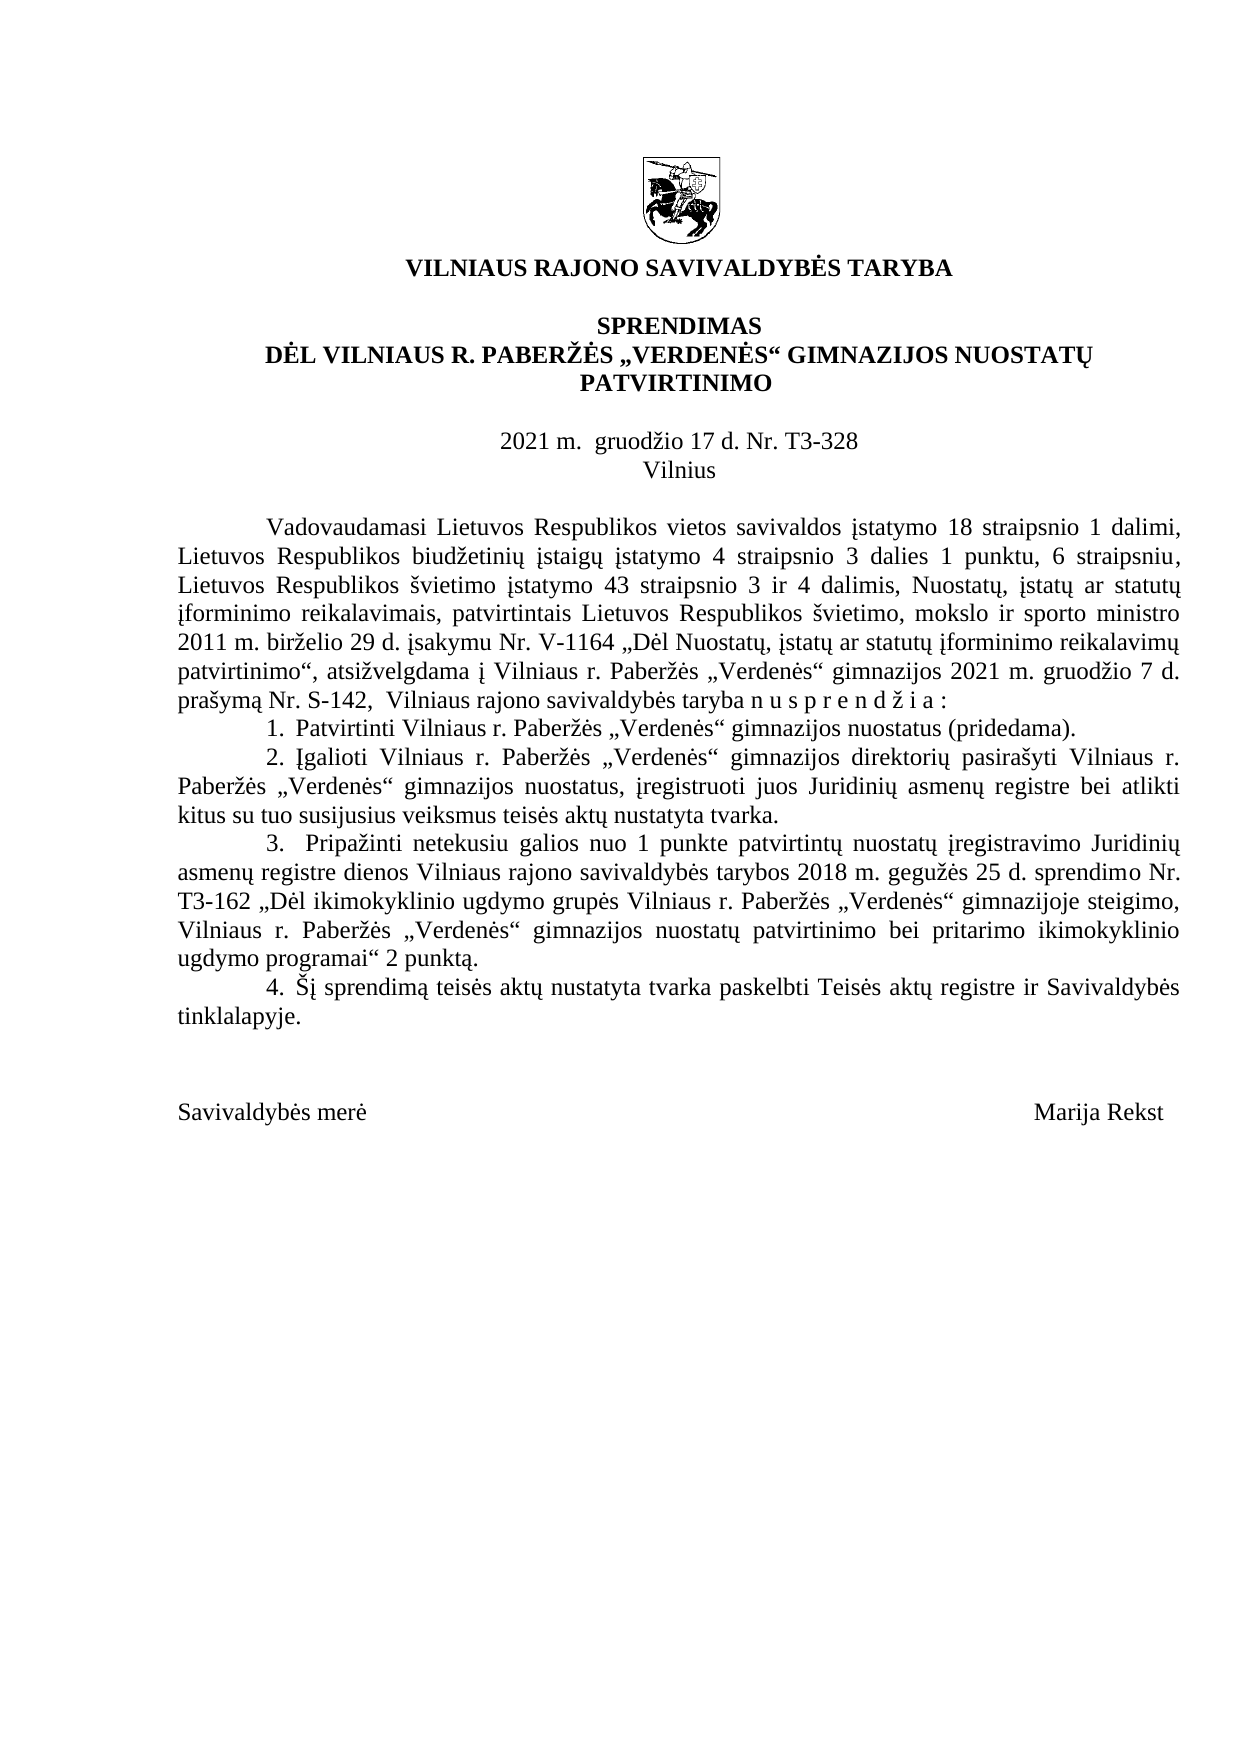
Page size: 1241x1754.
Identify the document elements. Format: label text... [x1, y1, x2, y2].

text 1. Patvirtinti Vilniaus r. Paberžės „Verdenės“ gimnazijos nuostatus (pridedama). [177, 713, 1181, 742]
text Vadovaudamasi Lietuvos Respublikos vietos savivaldos įstatymo 18 straipsnio 1 dalimi, Lietuvos Respublikos biudžetinių įstaigų įstatymo 4 straipsnio 3 dalies 1 punktu, 6 straipsniu, Lietuvos Respublikos švietimo įstatymo 43 straipsnio 3 ir 4 dalimis, Nuostatų, įstatų ar statutų įforminimo reikalavimais, patvirtintais Lietuvos Respublikos švietimo, mokslo ir sporto ministro 2011 m. birželio 29 d. įsakymu Nr. V-1164 „Dėl Nuostatų, įstatų ar statutų įforminimo reikalavimų patvirtinimo“, atsižvelgdama į Vilniaus r. Paberžės „Verdenės“ gimnazijos 2021 m. gruodžio 7 d. prašymą Nr. S-142, Vilniaus rajono savivaldybės taryba nusprendžia: [177, 512, 1181, 713]
text 3. Pripažinti netekusiu galios nuo 1 punkte patvirtintų nuostatų įregistravimo Juridinių asmenų registre dienos Vilniaus rajono savivaldybės tarybos 2018 m. gegužės 25 d. sprendimo Nr. T3-162 „Dėl ikimokyklinio ugdymo grupės Vilniaus r. Paberžės „Verdenės“ gimnazijoje steigimo, Vilniaus r. Paberžės „Verdenės“ gimnazijos nuostatų patvirtinimo bei pritarimo ikimokyklinio ugdymo programai“ 2 punktą. [177, 828, 1181, 972]
text 2021 m. gruodžio 17 d. Nr. T3-328 [177, 426, 1181, 455]
text DĖL VILNIAUS R. PABERŽĖS „VERDENĖS“ GIMNAZIJOS NUOSTATŲ PATVIRTINIMO [177, 340, 1181, 397]
text SPRENDIMAS [177, 311, 1181, 340]
text Savivaldybės merė Marija Rekst [177, 1097, 1181, 1126]
text 2. Įgalioti Vilniaus r. Paberžės „Verdenės“ gimnazijos direktorių pasirašyti Vilniaus r. Paberžės „Verdenės“ gimnazijos nuostatus, įregistruoti juos Juridinių asmenų registre bei atlikti kitus su tuo susijusius veiksmus teisės aktų nustatyta tvarka. [177, 742, 1181, 828]
text Vilnius [177, 455, 1181, 483]
text VILNIAUS RAJONO SAVIVALDYBĖS TARYBA [177, 253, 1181, 282]
text 4. Šį sprendimą teisės aktų nustatyta tvarka paskelbti Teisės aktų registre ir Savivaldybės tinklalapyje. [177, 972, 1181, 1030]
